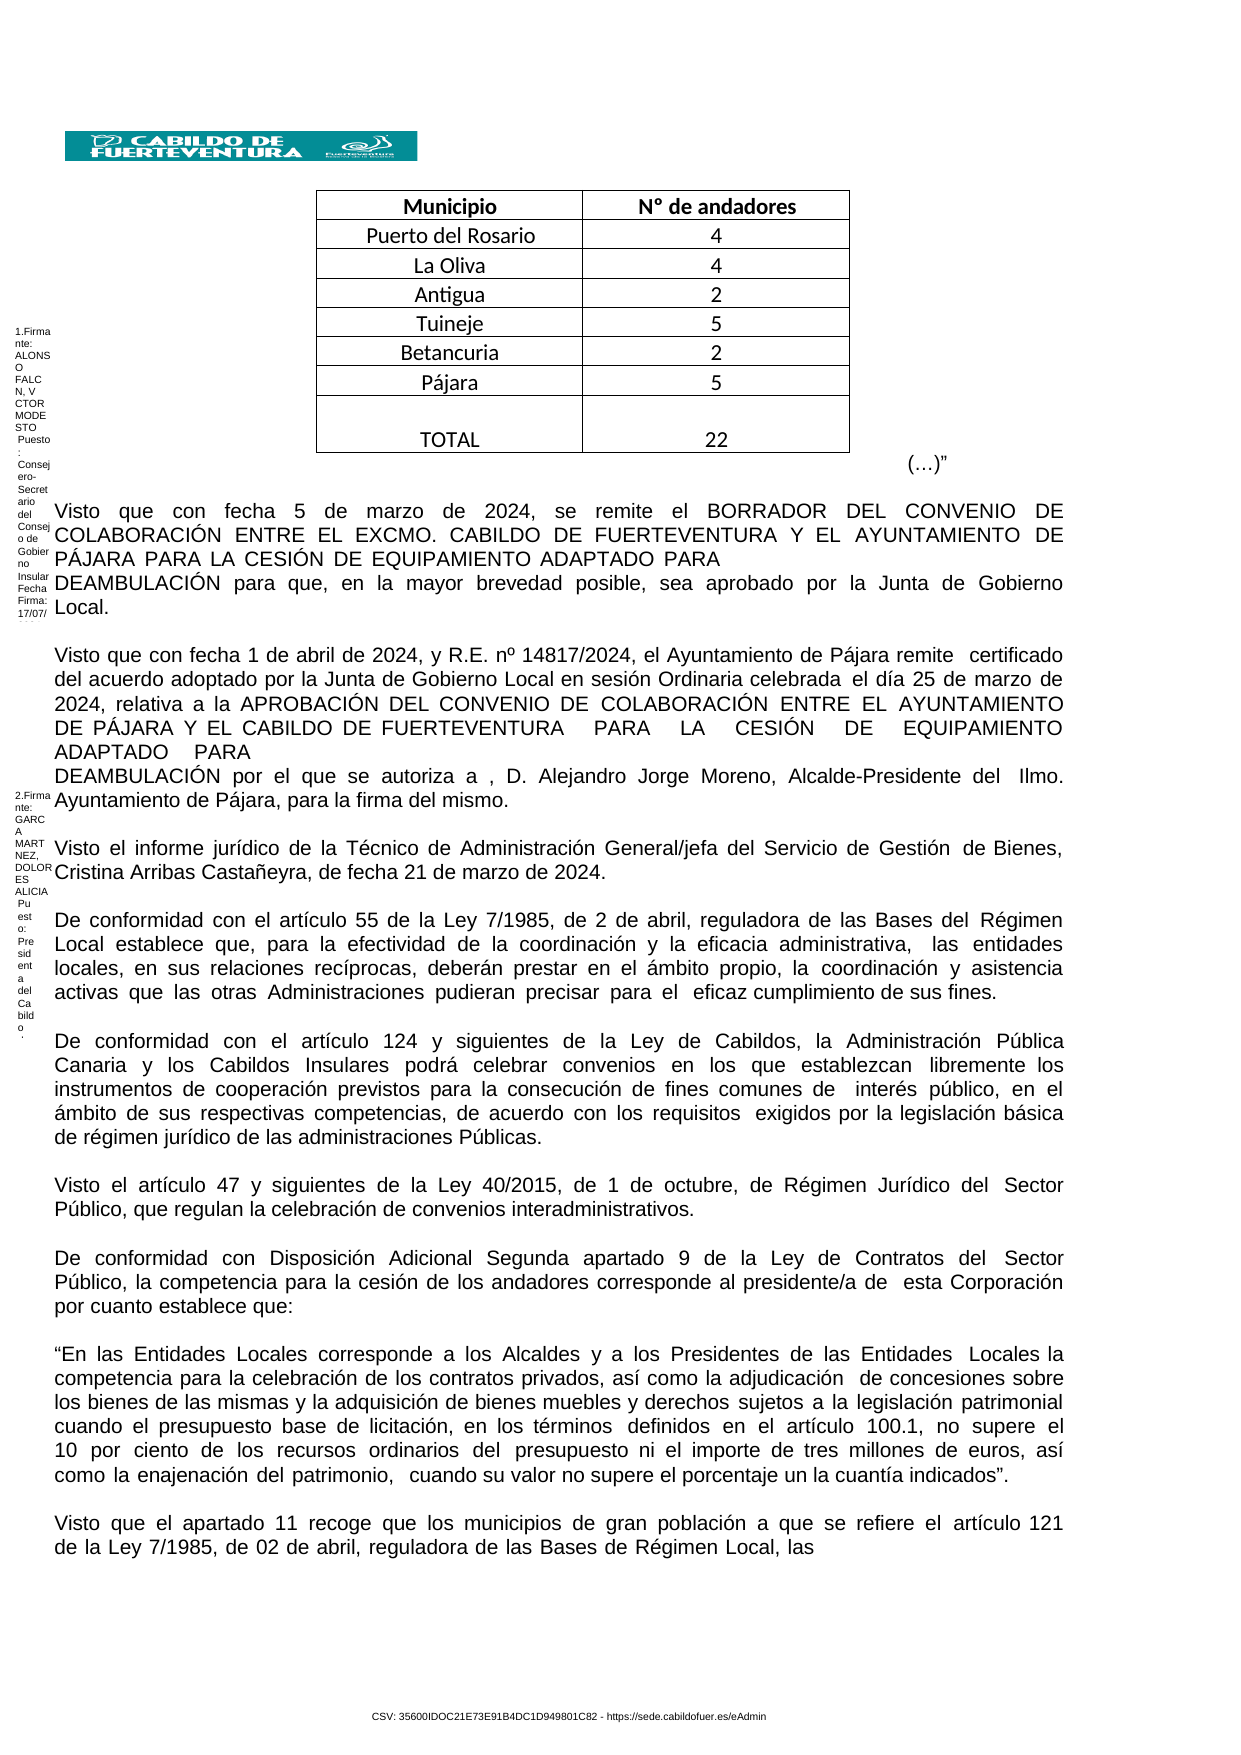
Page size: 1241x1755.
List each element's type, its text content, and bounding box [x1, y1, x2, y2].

text De conformidad con el artículo 55 de la Ley 7/1985, de 2 de abril, reguladora de las Bases del Régimen Local establece que, para la efectividad de la coordinación y la eficacia administrativa, las entidades locales, en sus relaciones recíprocas, deberán prestar en el ámbito propio, la coordinación y asistencia activas que las otras Administraciones pudieran precisar para el eficaz cumplimiento de sus fines. [54, 908, 1064, 1004]
text (…)” [54, 453, 947, 474]
picture [366, 1708, 957, 1725]
picture [65, 131, 418, 161]
text DEAMBULACIÓN por el que se autoriza a , D. Alejandro Jorge Moreno, Alcalde-Presidente del Ilmo. Ayuntamiento de Pájara, para la firma del mismo. [54, 764, 1064, 812]
text DEAMBULACIÓN para que, en la mayor brevedad posible, sea aprobado por la Junta de Gobierno Local. [54, 571, 1064, 619]
table_cell 2 [583, 279, 849, 307]
table_cell La Oliva [317, 249, 582, 277]
table_cell 4 [583, 220, 849, 248]
text 2.Firmante: GARC A MART NEZ, DOLORES ALICIA [15, 790, 52, 897]
table_cell 5 [583, 308, 849, 336]
text Puesto: Presidenta del Cabildo de Fuerteventura Fecha Firma: 17/07/2024 12:50:33 [18, 898, 34, 1038]
text Puesto: Consejero-Secretario del Consejo de Gobierno Insular Fecha Firma: 17/07/2024 11:57:58 [18, 434, 51, 621]
table_header Municipio [317, 191, 582, 219]
text De conformidad con el artículo 124 y siguientes de la Ley de Cabildos, la Administración Pública Canaria y los Cabildos Insulares podrá celebrar convenios en los que establezcan libremente los instrumentos de cooperación previstos para la consecución de fines comunes de interés público, en el ámbito de sus respectivas competencias, de acuerdo con los requisitos exigidos por la legislación básica de régimen jurídico de las administraciones Públicas. [54, 1028, 1064, 1149]
text Visto el artículo 47 y siguientes de la Ley 40/2015, de 1 de octubre, de Régimen Jurídico del Sector Público, que regulan la celebración de convenios interadministrativos. [54, 1173, 1064, 1221]
text 1.Firmante: ALONSO FALC N, V CTOR MODESTO [15, 326, 52, 433]
table_cell 2 [583, 337, 849, 365]
table_header Nº de andadores [583, 191, 849, 219]
table_cell 4 [583, 249, 849, 277]
table_cell TOTAL [317, 396, 582, 452]
text De conformidad con Disposición Adicional Segunda apartado 9 de la Ley de Contratos del Sector Público, la competencia para la cesión de los andadores corresponde al presidente/a de esta Corporación por cuanto establece que: [54, 1245, 1064, 1318]
table_cell 5 [583, 366, 849, 394]
text “En las Entidades Locales corresponde a los Alcaldes y a los Presidentes de las Entidades Locales la competencia para la celebración de los contratos privados, así como la adjudicación de concesiones sobre los bienes de las mismas y la adquisición de bienes muebles y derechos sujetos a la legislación patrimonial cuando el presupuesto base de licitación, en los términos definidos en el artículo 100.1, no supere el 10 por ciento de los recursos ordinarios del presupuesto ni el importe de tres millones de euros, así como la enajenación del patrimonio, cuando su valor no supere el porcentaje un la cuantía indicados”. [54, 1342, 1064, 1487]
table_cell Antigua [317, 279, 582, 307]
text Visto el informe jurídico de la Técnico de Administración General/jefa del Servicio de Gestión de Bienes, Cristina Arribas Castañeyra, de fecha 21 de marzo de 2024. [54, 836, 1064, 884]
table_cell Puerto del Rosario [317, 220, 582, 248]
table_cell Tuineje [317, 308, 582, 336]
table_cell Betancuria [317, 337, 582, 365]
text Visto que con fecha 1 de abril de 2024, y R.E. nº 14817/2024, el Ayuntamiento de Pájara remite certificado del acuerdo adoptado por la Junta de Gobierno Local en sesión Ordinaria celebrada el día 25 de marzo de 2024, relativa a la APROBACIÓN DEL CONVENIO DE COLABORACIÓN ENTRE EL AYUNTAMIENTO DE PÁJARA Y EL CABILDO DE FUERTEVENTURA PARA LA CESIÓN DE EQUIPAMIENTO ADAPTADO PARA [54, 643, 1064, 764]
table_cell 22 [583, 396, 849, 452]
text Visto que con fecha 5 de marzo de 2024, se remite el BORRADOR DEL CONVENIO DE COLABORACIÓN ENTRE EL EXCMO. CABILDO DE FUERTEVENTURA Y EL AYUNTAMIENTO DE PÁJARA PARA LA CESIÓN DE EQUIPAMIENTO ADAPTADO PARA [54, 498, 1064, 571]
text Visto que el apartado 11 recoge que los municipios de gran población a que se refiere el artículo 121 de la Ley 7/1985, de 02 de abril, reguladora de las Bases de Régimen Local, las [54, 1510, 1064, 1558]
table_cell Pájara [317, 366, 582, 394]
